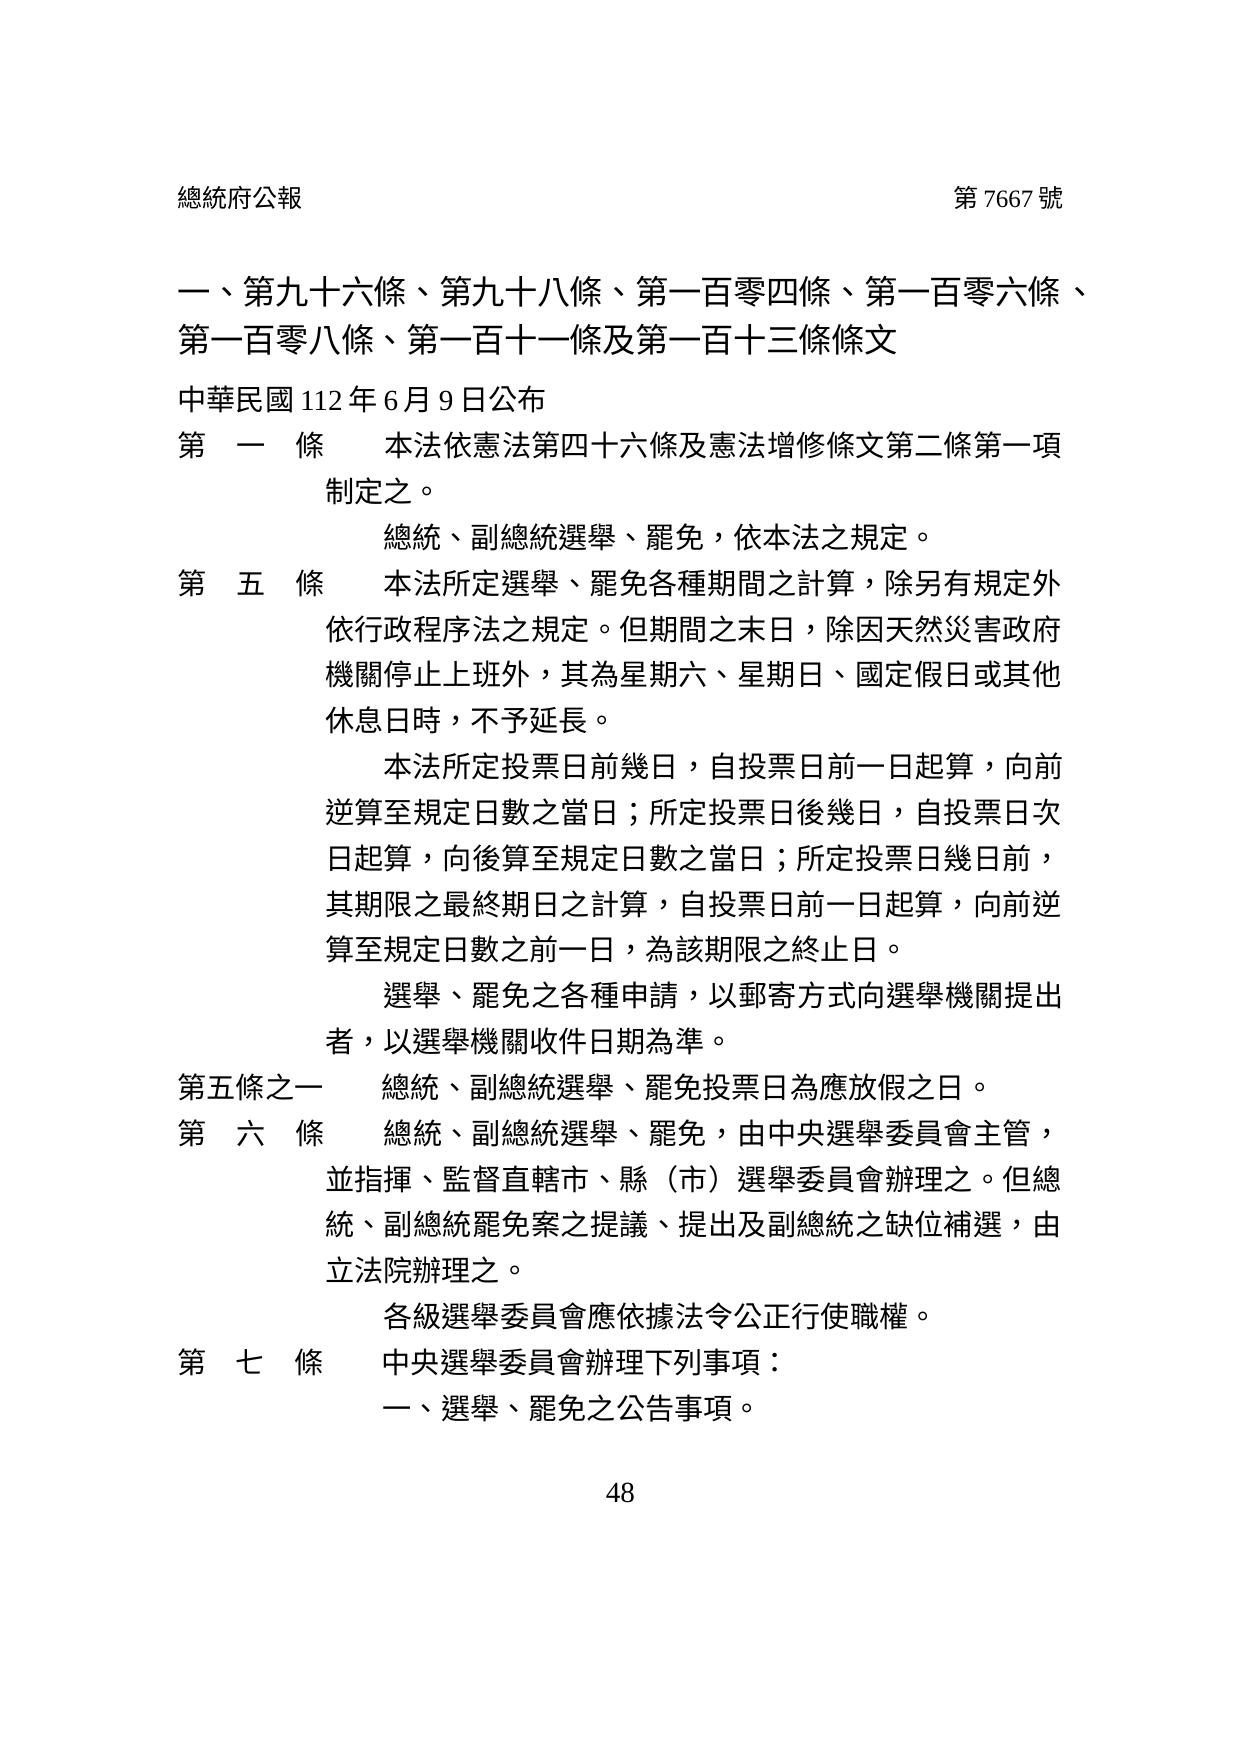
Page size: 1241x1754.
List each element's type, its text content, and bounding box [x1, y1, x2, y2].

text 選舉、罷免之各種申請，以郵寄方式向選舉機關提出者，以選舉機關收件日期為準。 [325, 970, 1063, 1062]
text 本法所定投票日前幾日，自投票日前一日起算，向前逆算至規定日數之當日；所定投票日後幾日，自投票日次日起算，向後算至規定日數之當日；所定投票日幾日前，其期限之最終期日之計算，自投票日前一日起算，向前逆算至規定日數之前一日，為該期限之終止日。 [325, 741, 1063, 970]
text 中華民國112年6月9日公布 [177, 374, 1063, 420]
text 第 七 條 中央選舉委員會辦理下列事項： [177, 1337, 1063, 1382]
text 第五條之一 總統、副總統選舉、罷免投票日為應放假之日。 [177, 1062, 1063, 1107]
text 第 六 條 總統、副總統選舉、罷免，由中央選舉委員會主管，並指揮、監督直轄市、縣（市）選舉委員會辦理之。但總統、副總統罷免案之提議、提出及副總統之缺位補選，由立法院辦理之。 [177, 1107, 1063, 1291]
text 第 五 條 本法所定選舉、罷免各種期間之計算，除另有規定外，依行政程序法之規定。但期間之末日，除因天然災害政府機關停止上班外，其為星期六、星期日、國定假日或其他休息日時，不予延長。 [177, 557, 1063, 741]
text 一、 選舉、罷免之公告事項。 [382, 1382, 1063, 1428]
text 總統、副總統選舉、罷免，依本法之規定。 [325, 512, 1063, 557]
text 各級選舉委員會應依據法令公正行使職權。 [325, 1291, 1063, 1337]
text 第 一 條 本法依憲法第四十六條及憲法增修條文第二條第一項制定之。 [177, 420, 1063, 512]
text 總統副總統選舉罷免法增訂第五條之一、第二十三條之一、第四十六條之一、第四十七條之一至第四十七條之三、第五十五條之一、第三章第九節節名、第八十八條之一及第九十條之一條文；刪除第八條條文及第四章章名；並修正第一條、第五條、第六條、第七條、第九條、第三章章名、第十一條、第十五條、第十六條、第十八條、第二十二條、第二十三條、第二十五條至第二十七條、第三十一條、第三十二條、第三章第五節節名、第三十六條、第四十一條、第四十三條至第四十六條、第四十七條、第四十八條至第五十二條、第五十三條至第五十五條、第六十條、第六十二條、第六十三條、第六十三條之一、第七十二條、第七十三條、第九十條、第九十二條、第九十三條之一、第九十六條、第九十八條、第一百零四條、第一百零六條、第一百零八條、第一百十一條及第一百十三條條文 [177, 266, 1063, 362]
